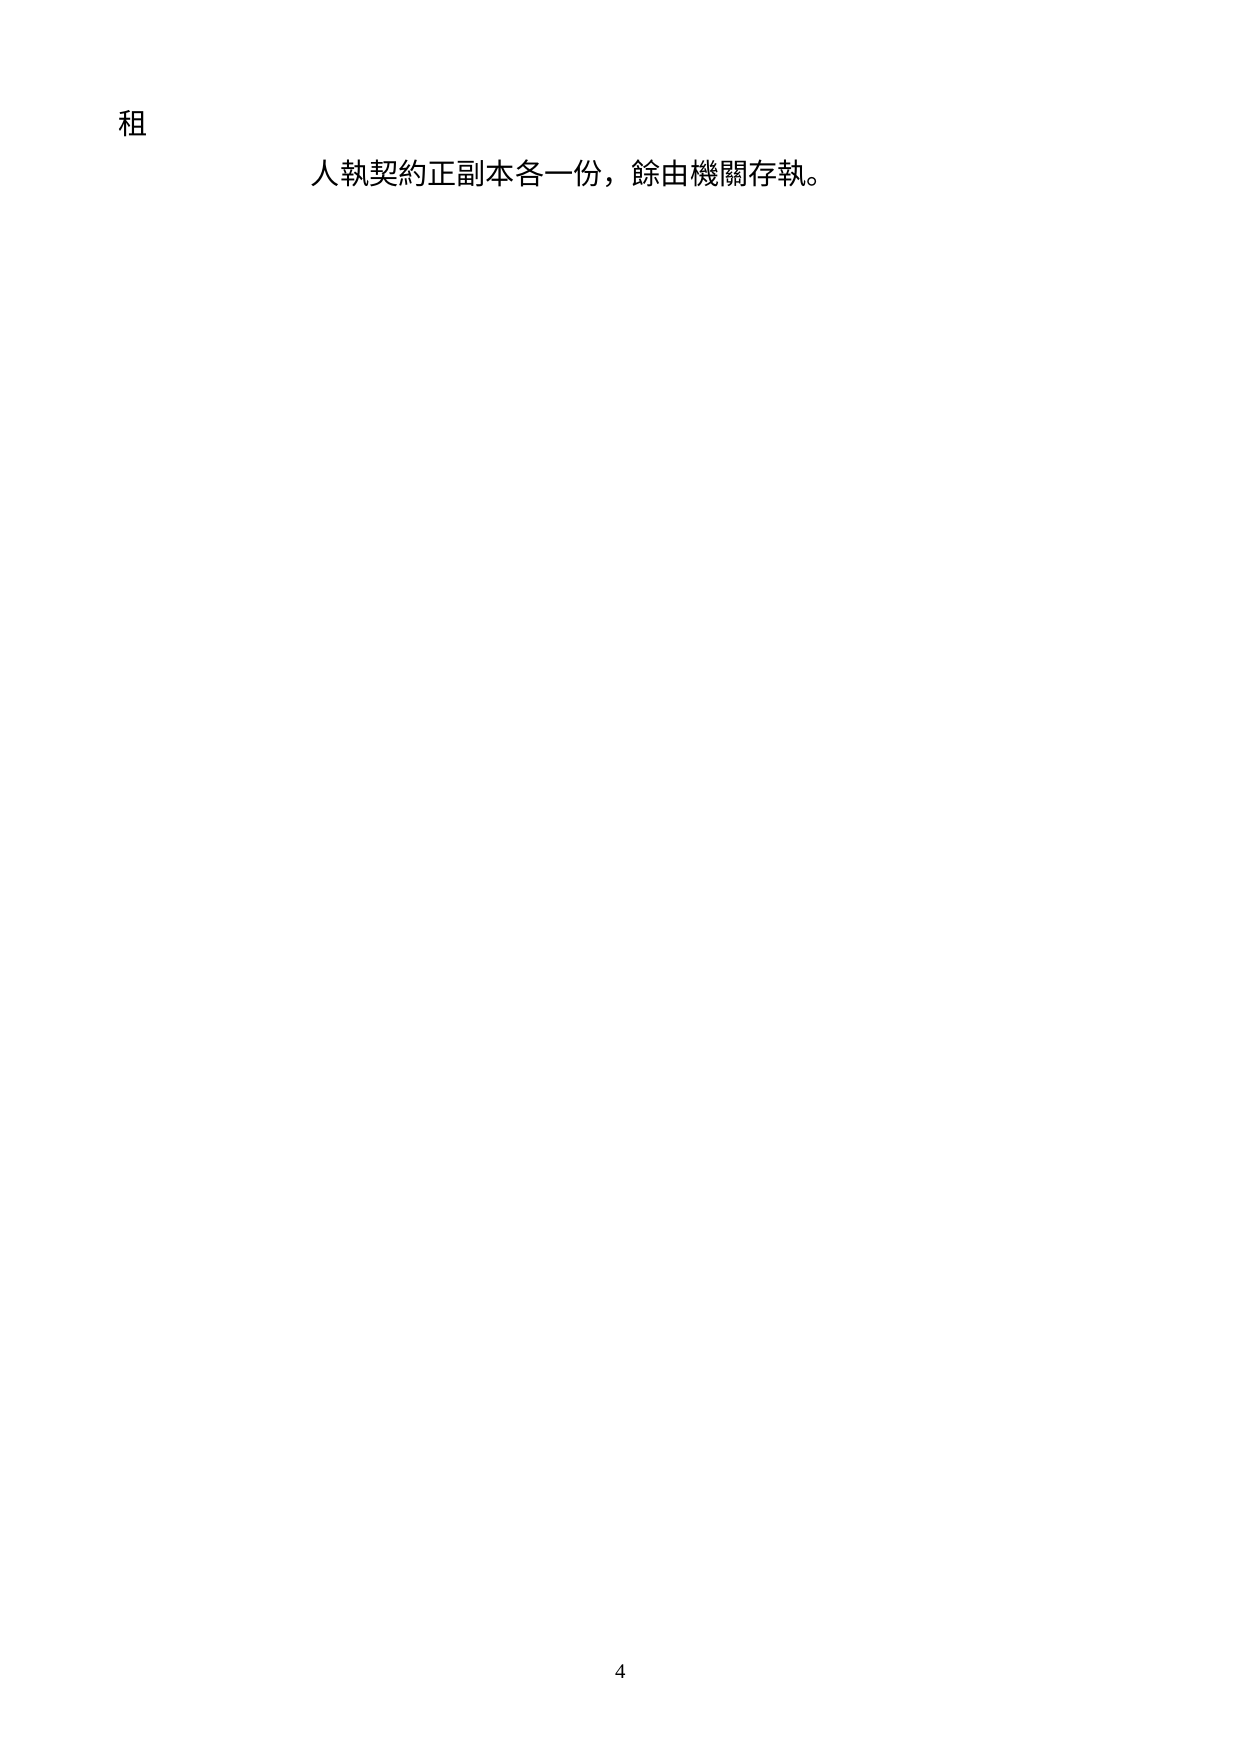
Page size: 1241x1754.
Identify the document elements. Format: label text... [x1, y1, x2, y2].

text 人執契約正副本各一份，餘由機關存執。 [118, 144, 1122, 194]
text 租 [118, 94, 1122, 144]
